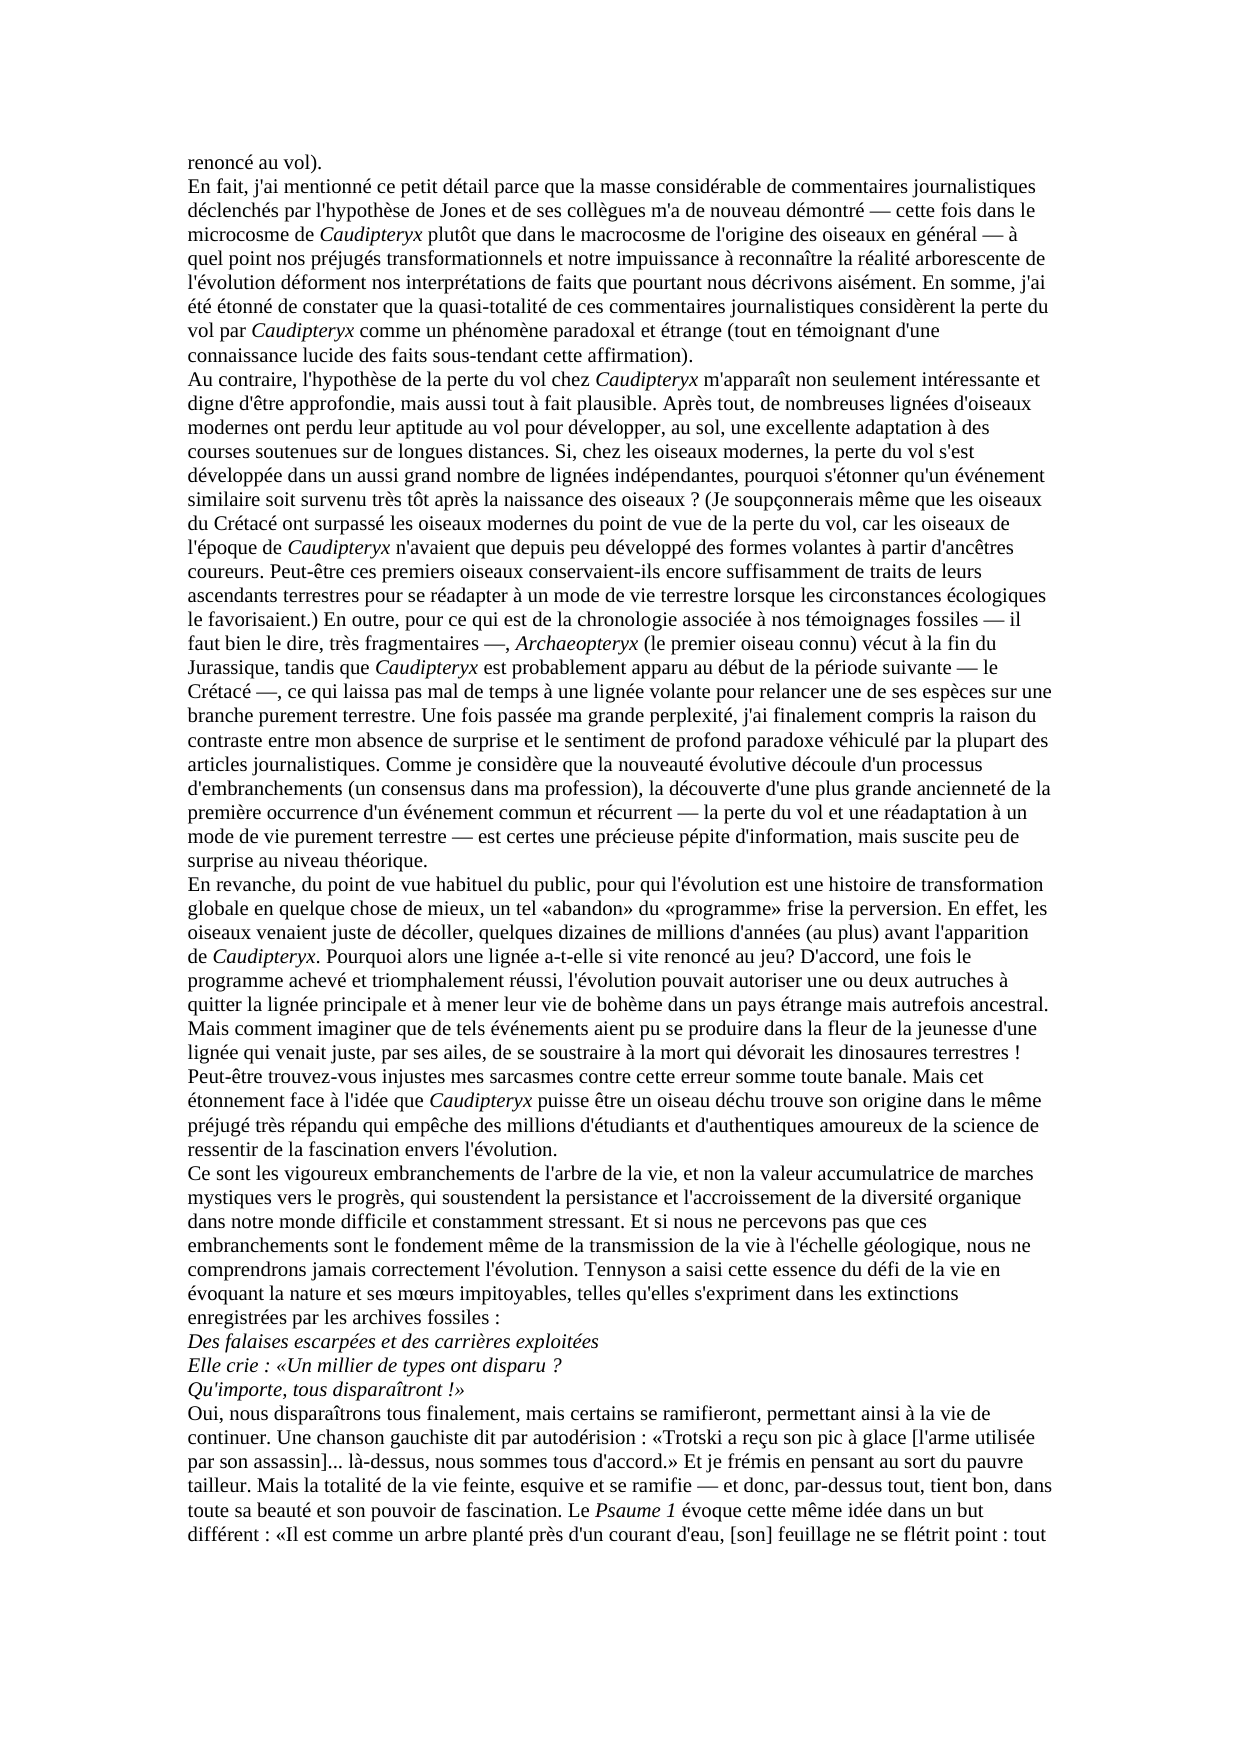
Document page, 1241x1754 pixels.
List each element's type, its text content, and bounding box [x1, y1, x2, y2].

text En revanche, du point de vue habituel du public, pour qui l'évolution est une histoire de transformation globale en quelque chose de mieux, un tel «abandon» du «programme» frise la perversion. En effet, les oiseaux venaient juste de décoller, quelques dizaines de millions d'années (au plus) avant l'apparition de Caudipteryx. Pourquoi alors une lignée a-t-elle si vite renoncé au jeu? D'accord, une fois le programme achevé et triomphale­ment réussi, l'évolution pouvait autoriser une ou deux autruches à quitter la lignée principale et à mener leur vie de bohème dans un pays étrange mais autrefois ancestral. Mais comment imaginer que de tels événements aient pu se produire dans la fleur de la jeunesse d'une lignée qui venait juste, par ses ailes, de se soustraire à la mort qui dévorait les dinosaures terrestres ! [187, 872, 1053, 1064]
text Des falaises escarpées et des carrières exploitées [187, 1329, 1053, 1353]
text Peut-être trouvez-vous injustes mes sarcasmes contre cette erreur somme toute banale. Mais cet étonnement face à l'idée que Caudipteryx puisse être un oiseau déchu trouve son origine dans le même préjugé très répandu qui empêche des millions d'étudiants et d'authentiques amoureux de la science de ressentir de la fascination envers l'évolution. [187, 1064, 1053, 1161]
text Ce sont les vigoureux embranchements de l'arbre de la vie, et non la valeur accumulatrice de marches mystiques vers le progrès, qui soustendent la persistance et l'accroissement de la diversité organique dans notre monde difficile et constamment stressant. Et si nous ne percevons pas que ces embranchements sont le fondement même de la transmission de la vie à l'échelle géologique, nous ne comprendrons jamais correctement l'évolu­tion. Tennyson a saisi cette essence du défi de la vie en évoquant la nature et ses mœurs impitoyables, telles qu'elles s'expriment dans les extinctions enregistrées par les archives fossiles : [187, 1161, 1053, 1329]
text Oui, nous disparaîtrons tous finalement, mais certains se ramifieront, permettant ainsi à la vie de continuer. Une chanson gauchiste dit par auto­dérision : «Trotski a reçu son pic à glace [l'arme utilisée par son assassin]... là-dessus, nous sommes tous d'accord.» Et je frémis en pensant au sort du pauvre tailleur. Mais la totalité de la vie feinte, esquive et se ramifie — et donc, par-dessus tout, tient bon, dans toute sa beauté et son pouvoir de fas­cination. Le Psaume 1 évoque cette même idée dans un but différent : «Il est comme un arbre planté près d'un courant d'eau, [son] feuillage ne se flétrit point : tout [187, 1401, 1053, 1546]
text Au contraire, l'hypothèse de la perte du vol chez Caudipteryx m'apparaît non seulement intéressante et digne d'être approfondie, mais aussi tout à fait plausible. Après tout, de nombreuses lignées d'oiseaux modernes ont perdu leur aptitude au vol pour développer, au sol, une excellente adaptation à des courses soutenues sur de longues distances. Si, chez les oiseaux modernes, la perte du vol s'est développée dans un aussi grand nombre de lignées indé­pendantes, pourquoi s'étonner qu'un événement similaire soit survenu très tôt après la naissance des oiseaux ? (Je soupçonnerais même que les oiseaux du Crétacé ont surpassé les oiseaux modernes du point de vue de la perte du vol, car les oiseaux de l'époque de Caudipteryx n'avaient que depuis peu déve­loppé des formes volantes à partir d'ancêtres coureurs. Peut-être ces premiers oiseaux conservaient-ils encore suffisamment de traits de leurs ascendants terrestres pour se réadapter à un mode de vie terrestre lorsque les circons­tances écologiques le favorisaient.) En outre, pour ce qui est de la chronolo­gie associée à nos témoignages fossiles — il faut bien le dire, très fragmen­taires —, Archaeopteryx (le premier oiseau connu) vécut à la fin du Jurassique, tandis que Caudipteryx est probablement apparu au début de la période suivante — le Crétacé —, ce qui laissa pas mal de temps à une lignée volante pour relancer une de ses espèces sur une branche purement terrestre. Une fois passée ma grande perplexité, j'ai finalement compris la raison du contraste entre mon absence de surprise et le sentiment de profond para­doxe véhiculé par la plupart des articles journalistiques. Comme je consi­dère que la nouveauté évolutive découle d'un processus d'embranchements (un consensus dans ma profession), la découverte d'une plus grande ancienneté de la première occurrence d'un événement commun et récurrent — la perte du vol et une réadaptation à un mode de vie purement ter­restre — est certes une précieuse pépite d'information, mais suscite peu de surprise au niveau théorique. [187, 367, 1053, 872]
text En fait, j'ai mentionné ce petit détail parce que la masse considérable de commentaires journalistiques déclenchés par l'hypothèse de Jones et de ses collègues m'a de nouveau démontré — cette fois dans le microcosme de Caudipteryx plutôt que dans le macrocosme de l'origine des oiseaux en général — à quel point nos préjugés transformationnels et notre impuis­sance à reconnaître la réalité arborescente de l'évolution déforment nos interprétations de faits que pourtant nous décrivons aisément. En somme, j'ai été étonné de constater que la quasi-totalité de ces commentaires jour­nalistiques considèrent la perte du vol par Caudipteryx comme un phéno­mène paradoxal et étrange (tout en témoignant d'une connaissance lucide des faits sous-tendant cette affirmation). [187, 174, 1053, 367]
text Elle crie : «Un millier de types ont disparu ? [187, 1353, 1053, 1377]
text Qu'importe, tous disparaîtront !» [187, 1377, 1053, 1401]
text renoncé au vol). [187, 150, 1053, 174]
